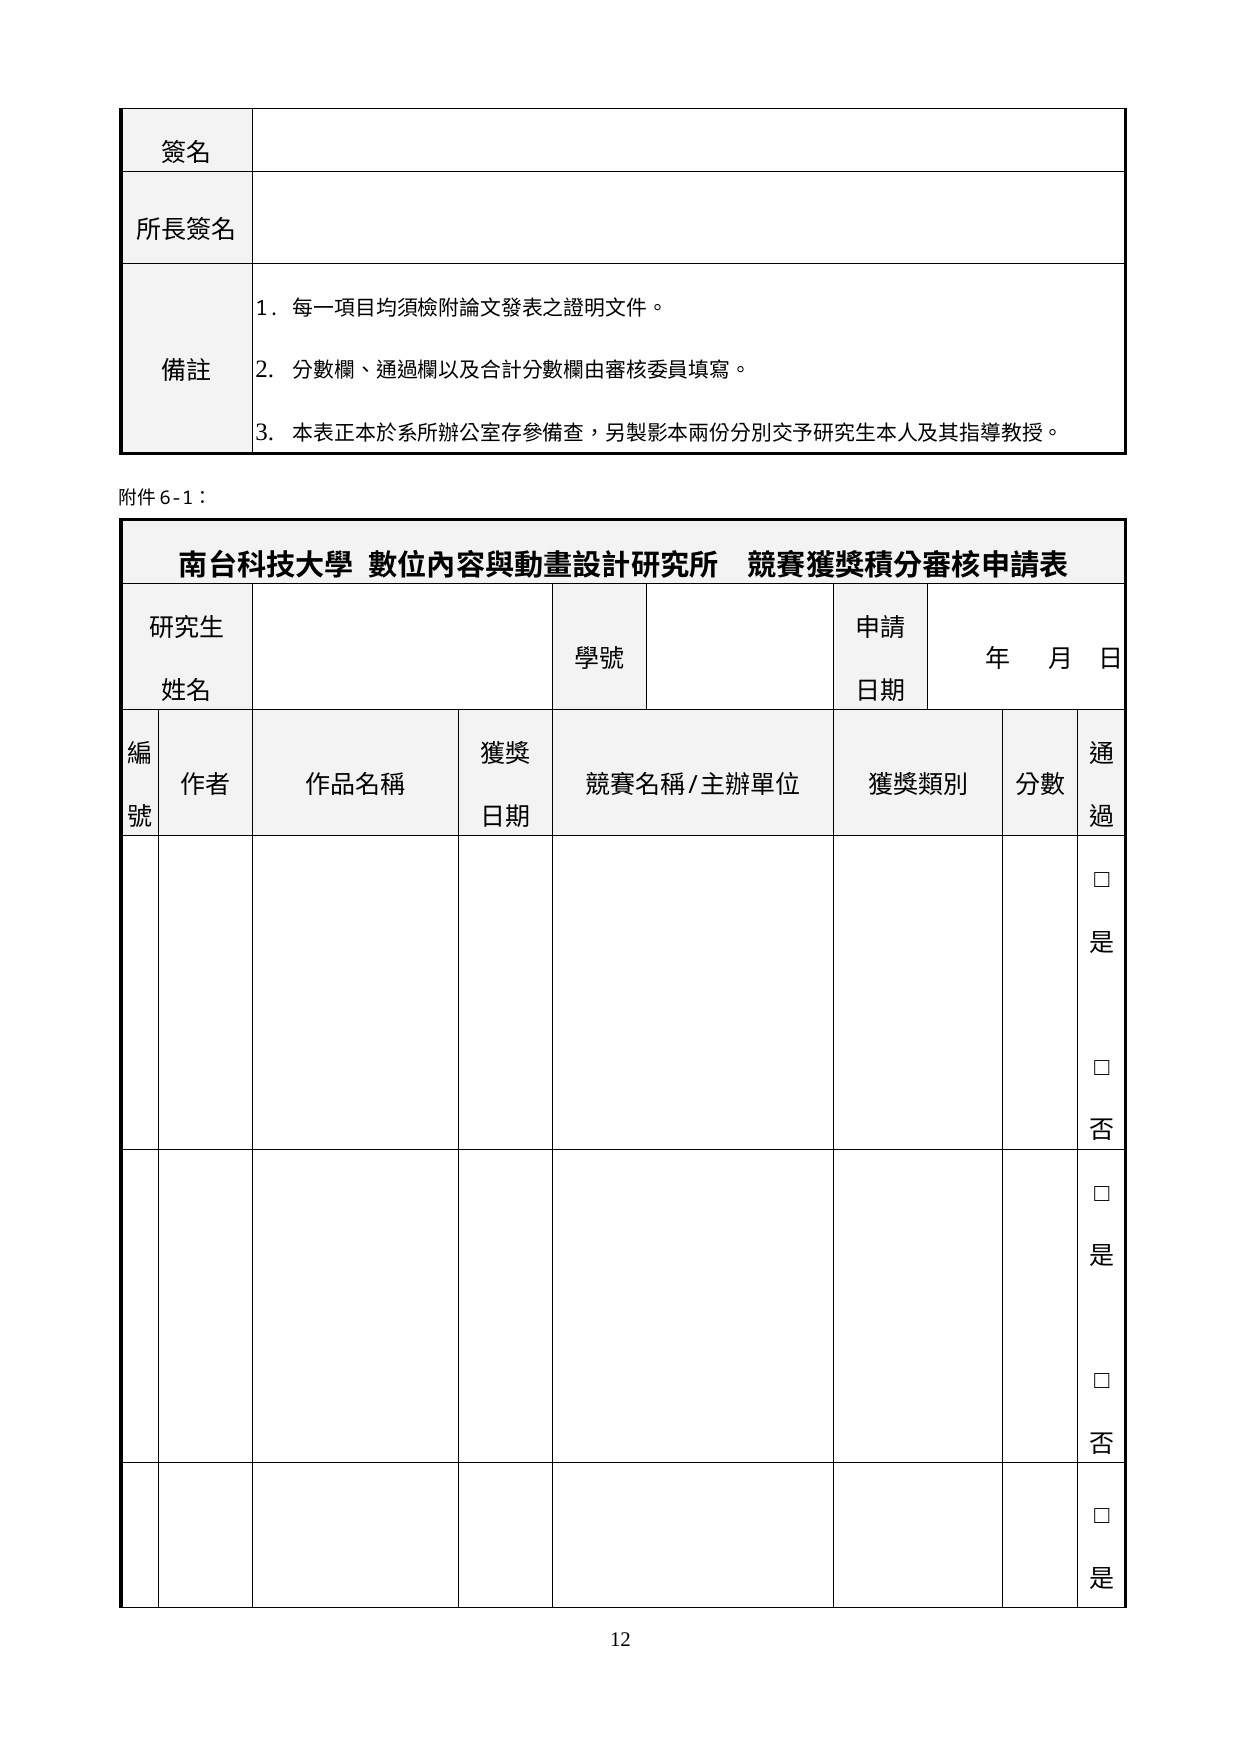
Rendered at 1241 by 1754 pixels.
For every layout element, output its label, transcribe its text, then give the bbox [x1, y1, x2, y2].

table_cell [553, 1463, 833, 1607]
table_cell 年 月 日 [928, 584, 1124, 709]
table_cell 所長簽名 [123, 172, 252, 263]
table_cell [459, 1463, 552, 1607]
table_cell 獲獎類別 [834, 710, 1002, 835]
table_cell □ 是 [1078, 1463, 1124, 1607]
table_cell [253, 172, 1124, 263]
table_cell [1003, 1150, 1077, 1462]
table_cell 通過 [1078, 710, 1124, 835]
table_cell 研究生 姓名 [123, 584, 252, 709]
table_cell 學號 [553, 584, 646, 709]
table_cell [159, 1463, 252, 1607]
table_cell □ 是 □ 否 [1078, 836, 1124, 1149]
table_cell □ 是 □ 否 [1078, 1150, 1124, 1462]
table_cell [159, 836, 252, 1149]
table_cell [647, 584, 833, 709]
table_cell [459, 1150, 552, 1462]
table_cell 編 號 [123, 710, 158, 835]
table_cell 申請 日期 [834, 584, 927, 709]
text 附件6-1： [118, 455, 1122, 517]
table_cell 簽名 [123, 109, 252, 171]
table_cell [253, 1463, 458, 1607]
table_cell [253, 1150, 458, 1462]
table_cell [253, 836, 458, 1149]
table_cell [253, 109, 1124, 171]
table_cell [253, 584, 552, 709]
table_header 南台科技大學 數位內容與動畫設計研究所 競賽獲獎積分審核申請表 [123, 521, 1124, 583]
table_cell 作者 [159, 710, 252, 835]
table_cell 備註 [123, 264, 252, 452]
table_cell [1003, 1463, 1077, 1607]
table_cell [123, 1150, 158, 1462]
table_cell 分數 [1003, 710, 1077, 835]
table_cell [553, 1150, 833, 1462]
table_cell 競賽名稱/主辦單位 [553, 710, 833, 835]
table_cell [553, 836, 833, 1149]
table_cell [459, 836, 552, 1149]
table_cell [834, 836, 1002, 1149]
table_cell [834, 1150, 1002, 1462]
table_cell [123, 836, 158, 1149]
table_cell 獲獎 日期 [459, 710, 552, 835]
table_cell [1003, 836, 1077, 1149]
table_cell 作品名稱 [253, 710, 458, 835]
table_cell [123, 1463, 158, 1607]
table_cell 每一項目均須檢附論文發表之證明文件。 分數欄、通過欄以及合計分數欄由審核委員填寫。 本表正本於系所辦公室存參備查，另製影本兩份分別交予研究生本人及其指導教授。 [253, 264, 1124, 452]
table_cell [159, 1150, 252, 1462]
table_cell [834, 1463, 1002, 1607]
